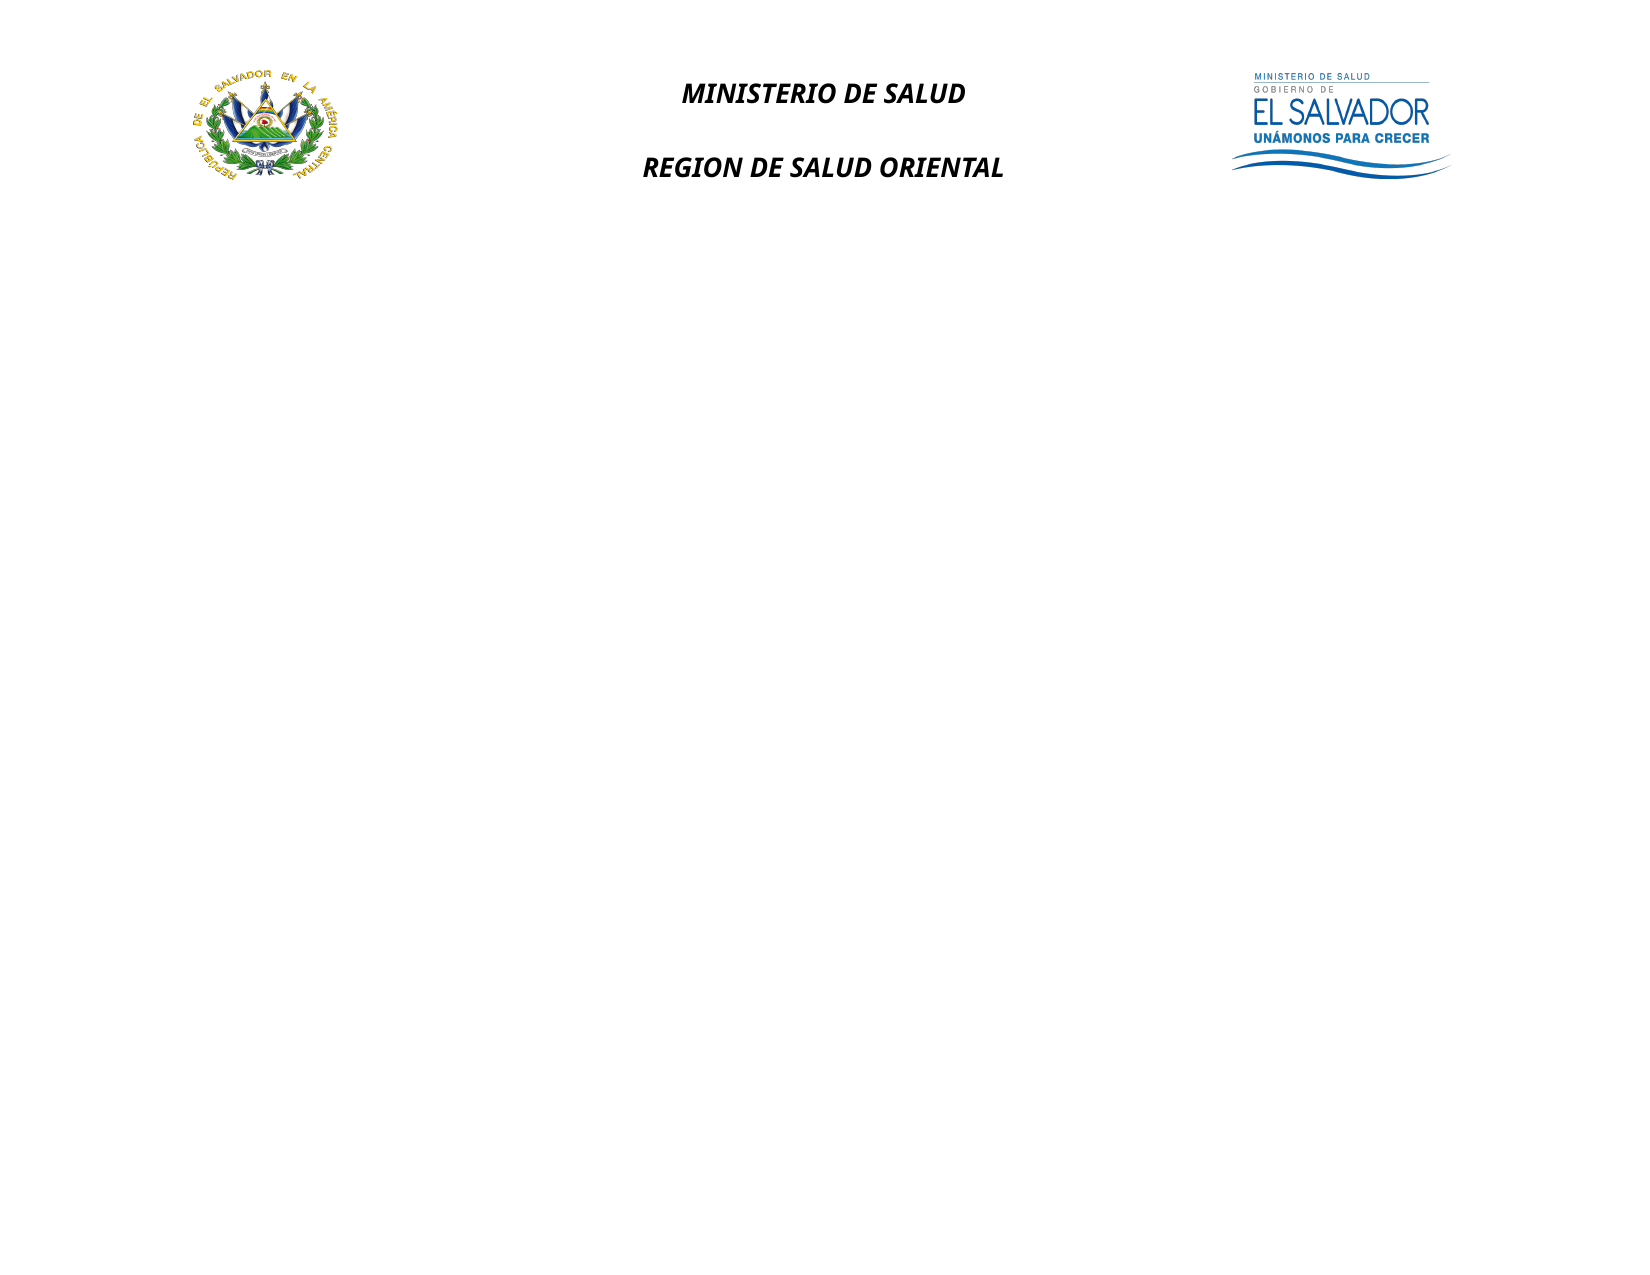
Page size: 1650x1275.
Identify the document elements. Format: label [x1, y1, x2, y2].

picture [191, 68, 339, 181]
picture [1231, 73, 1452, 179]
